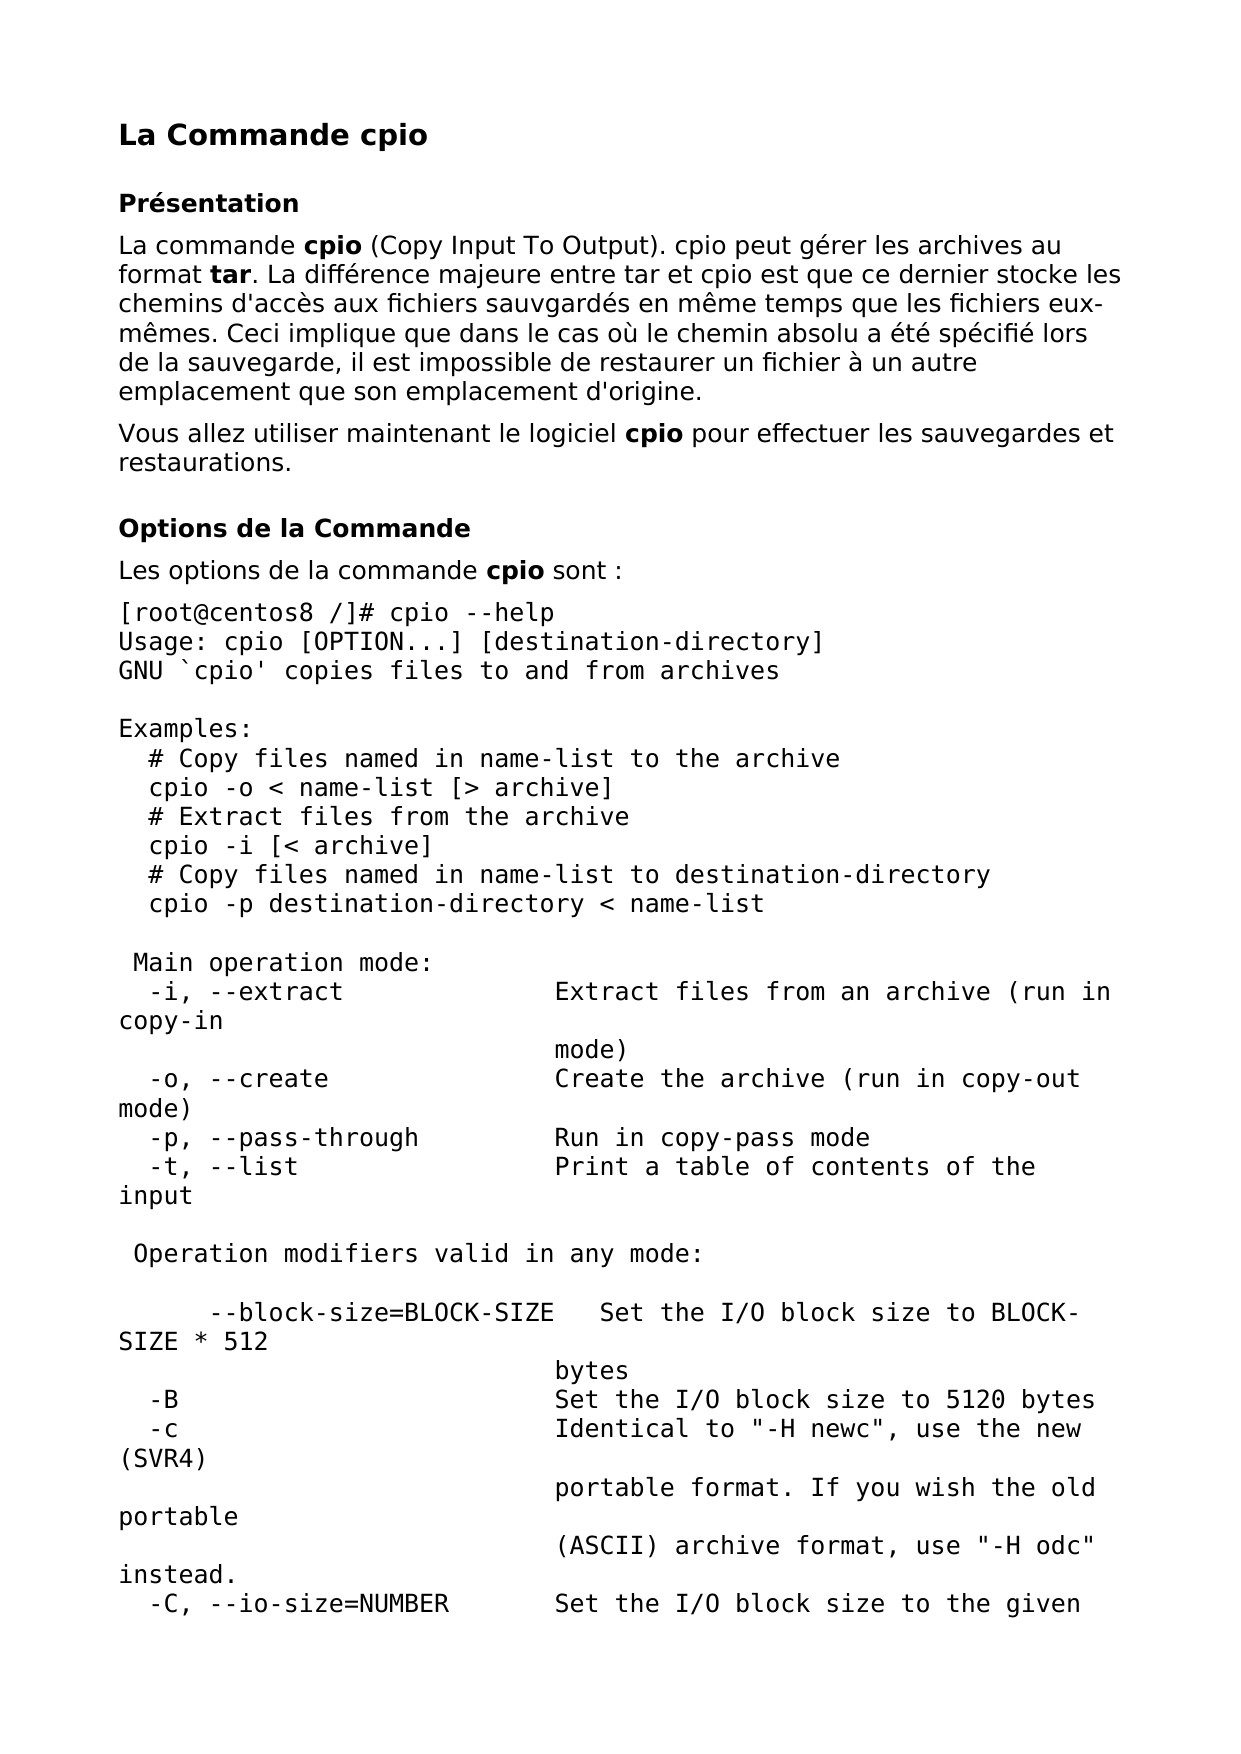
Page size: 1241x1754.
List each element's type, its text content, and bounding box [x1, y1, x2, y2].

text Vous allez utiliser maintenant le logiciel cpio pour effectuer les sauvegardes et restaurations. [118, 419, 1122, 477]
subtitle Options de la Commande [118, 514, 1122, 544]
text Les options de la commande cpio sont : [118, 556, 1122, 585]
subtitle Présentation [118, 189, 1122, 219]
subtitle La Commande cpio [118, 118, 1122, 152]
text La commande cpio (Copy Input To Output). cpio peut gérer les archives au format tar. La différence majeure entre tar et cpio est que ce dernier stocke les chemins d'accès aux fichiers sauvgardés en même temps que les fichiers eux-mêmes. Ceci implique que dans le cas où le chemin absolu a été spécifié lors de la sauvegarde, il est impossible de restaurer un fichier à un autre emplacement que son emplacement d'origine. [118, 231, 1122, 406]
text [root@centos8 /]# cpio --help Usage: cpio [OPTION...] [destination-directory] GNU `cpio' copies files to and from archives Examples: # Copy files named in name-list to the archive cpio -o < name-list [> archive] # Extract files from the archive cpio -i [< archive] # Copy files named in name-list to destination-directory cpio -p destination-directory < name-list Main operation mode: -i, --extract Extract files from an archive (run in copy-in mode) -o, --create Create the archive (run in copy-out mode) -p, --pass-through Run in copy-pass mode -t, --list Print a table of contents of the input Operation modifiers valid in any mode: --block-size=BLOCK-SIZE Set the I/O block size to BLOCK-SIZE * 512 bytes -B Set the I/O block size to 5120 bytes -c Identical to "-H newc", use the new (SVR4) portable format. If you wish the old portable (ASCII) archive format, use "-H odc" instead. -C, --io-size=NUMBER Set the I/O block size to the given [118, 598, 1122, 1619]
